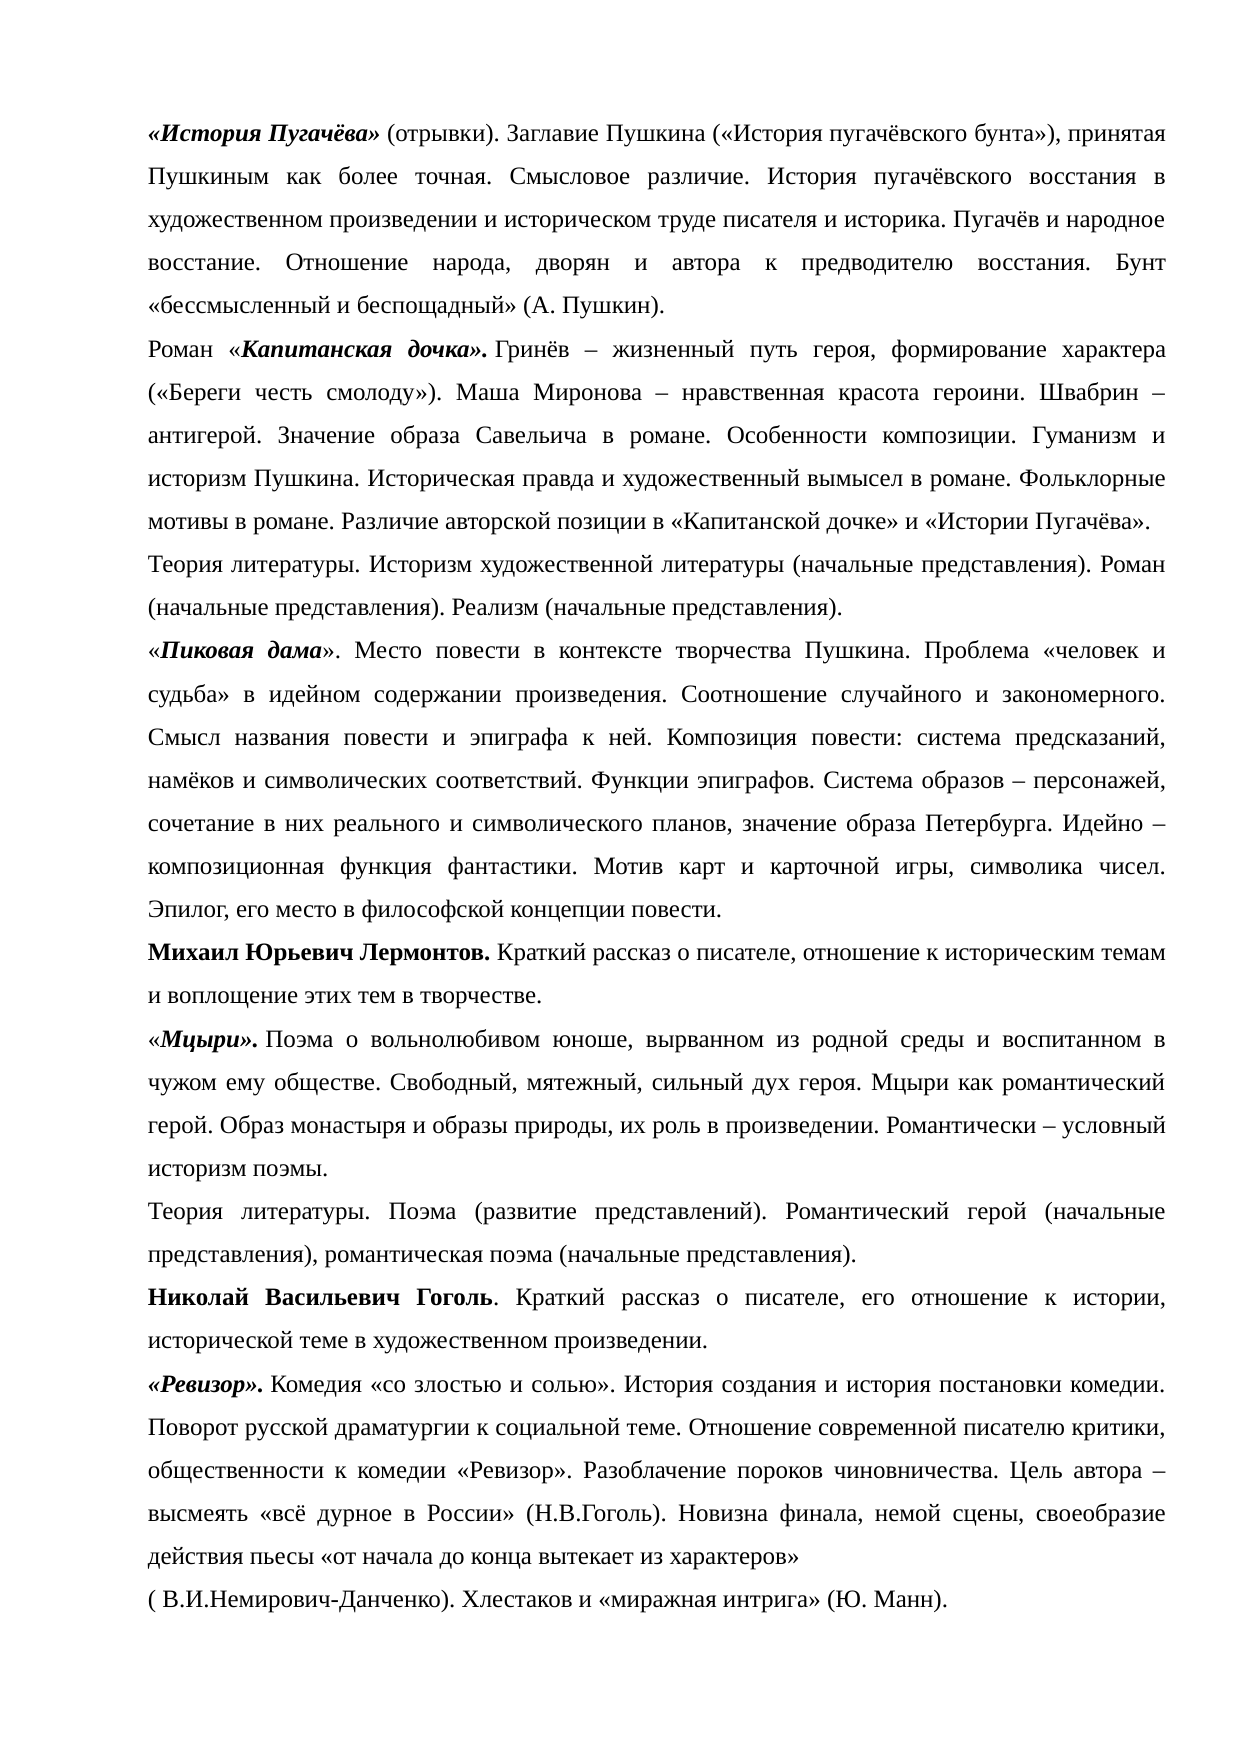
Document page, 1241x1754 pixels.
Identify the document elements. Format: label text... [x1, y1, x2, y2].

text Теория литературы. Поэма (развитие представлений). Романтический герой (начальные представления), романтическая поэма (начальные представления). [148, 1196, 1167, 1268]
text Теория литературы. Историзм художественной литературы (начальные представления). Роман (начальные представления). Реализм (начальные представления). [148, 549, 1167, 621]
text «Мцыри». Поэма о вольнолюбивом юноше, вырванном из родной среды и воспитанном в чужом ему обществе. Свободный, мятежный, сильный дух героя. Мцыри как романтический герой. Образ монастыря и образы природы, их роль в произведении. Романтически – условный историзм поэмы. [148, 1024, 1167, 1182]
text Роман «Капитанская дочка». Гринёв – жизненный путь героя, формирование характера («Береги честь смолоду»). Маша Миронова – нравственная красота героини. Швабрин – антигерой. Значение образа Савельича в романе. Особенности композиции. Гуманизм и историзм Пушкина. Историческая правда и художественный вымысел в романе. Фольклорные мотивы в романе. Различие авторской позиции в «Капитанской дочке» и «Истории Пугачёва». [148, 334, 1167, 535]
text Николай Васильевич Гоголь. Краткий рассказ о писателе, его отношение к истории, исторической теме в художественном произведении. [148, 1282, 1167, 1354]
text Михаил Юрьевич Лермонтов. Краткий рассказ о писателе, отношение к историческим темам и воплощение этих тем в творчестве. [148, 937, 1167, 1009]
text ( В.И.Немирович-Данченко). Хлестаков и «миражная интрига» (Ю. Манн). [148, 1584, 1167, 1613]
text «История Пугачёва» (отрывки). Заглавие Пушкина («История пугачёвского бунта»), принятая Пушкиным как более точная. Смысловое различие. История пугачёвского восстания в художественном произведении и историческом труде писателя и историка. Пугачёв и народное восстание. Отношение народа, дворян и автора к предводителю восстания. Бунт «бессмысленный и беспощадный» (А. Пушкин). [148, 118, 1167, 319]
text «Пиковая дама». Место повести в контексте творчества Пушкина. Проблема «человек и судьба» в идейном содержании произведения. Соотношение случайного и закономерного. Смысл названия повести и эпиграфа к ней. Композиция повести: система предсказаний, намёков и символических соответствий. Функции эпиграфов. Система образов – персонажей, сочетание в них реального и символического планов, значение образа Петербурга. Идейно – композиционная функция фантастики. Мотив карт и карточной игры, символика чисел. Эпилог, его место в философской концепции повести. [148, 636, 1167, 923]
text «Ревизор». Комедия «со злостью и солью». История создания и история постановки комедии. Поворот русской драматургии к социальной теме. Отношение современной писателю критики, общественности к комедии «Ревизор». Разоблачение пороков чиновничества. Цель автора – высмеять «всё дурное в России» (Н.В.Гоголь). Новизна финала, немой сцены, своеобразие действия пьесы «от начала до конца вытекает из характеров» [148, 1369, 1167, 1570]
